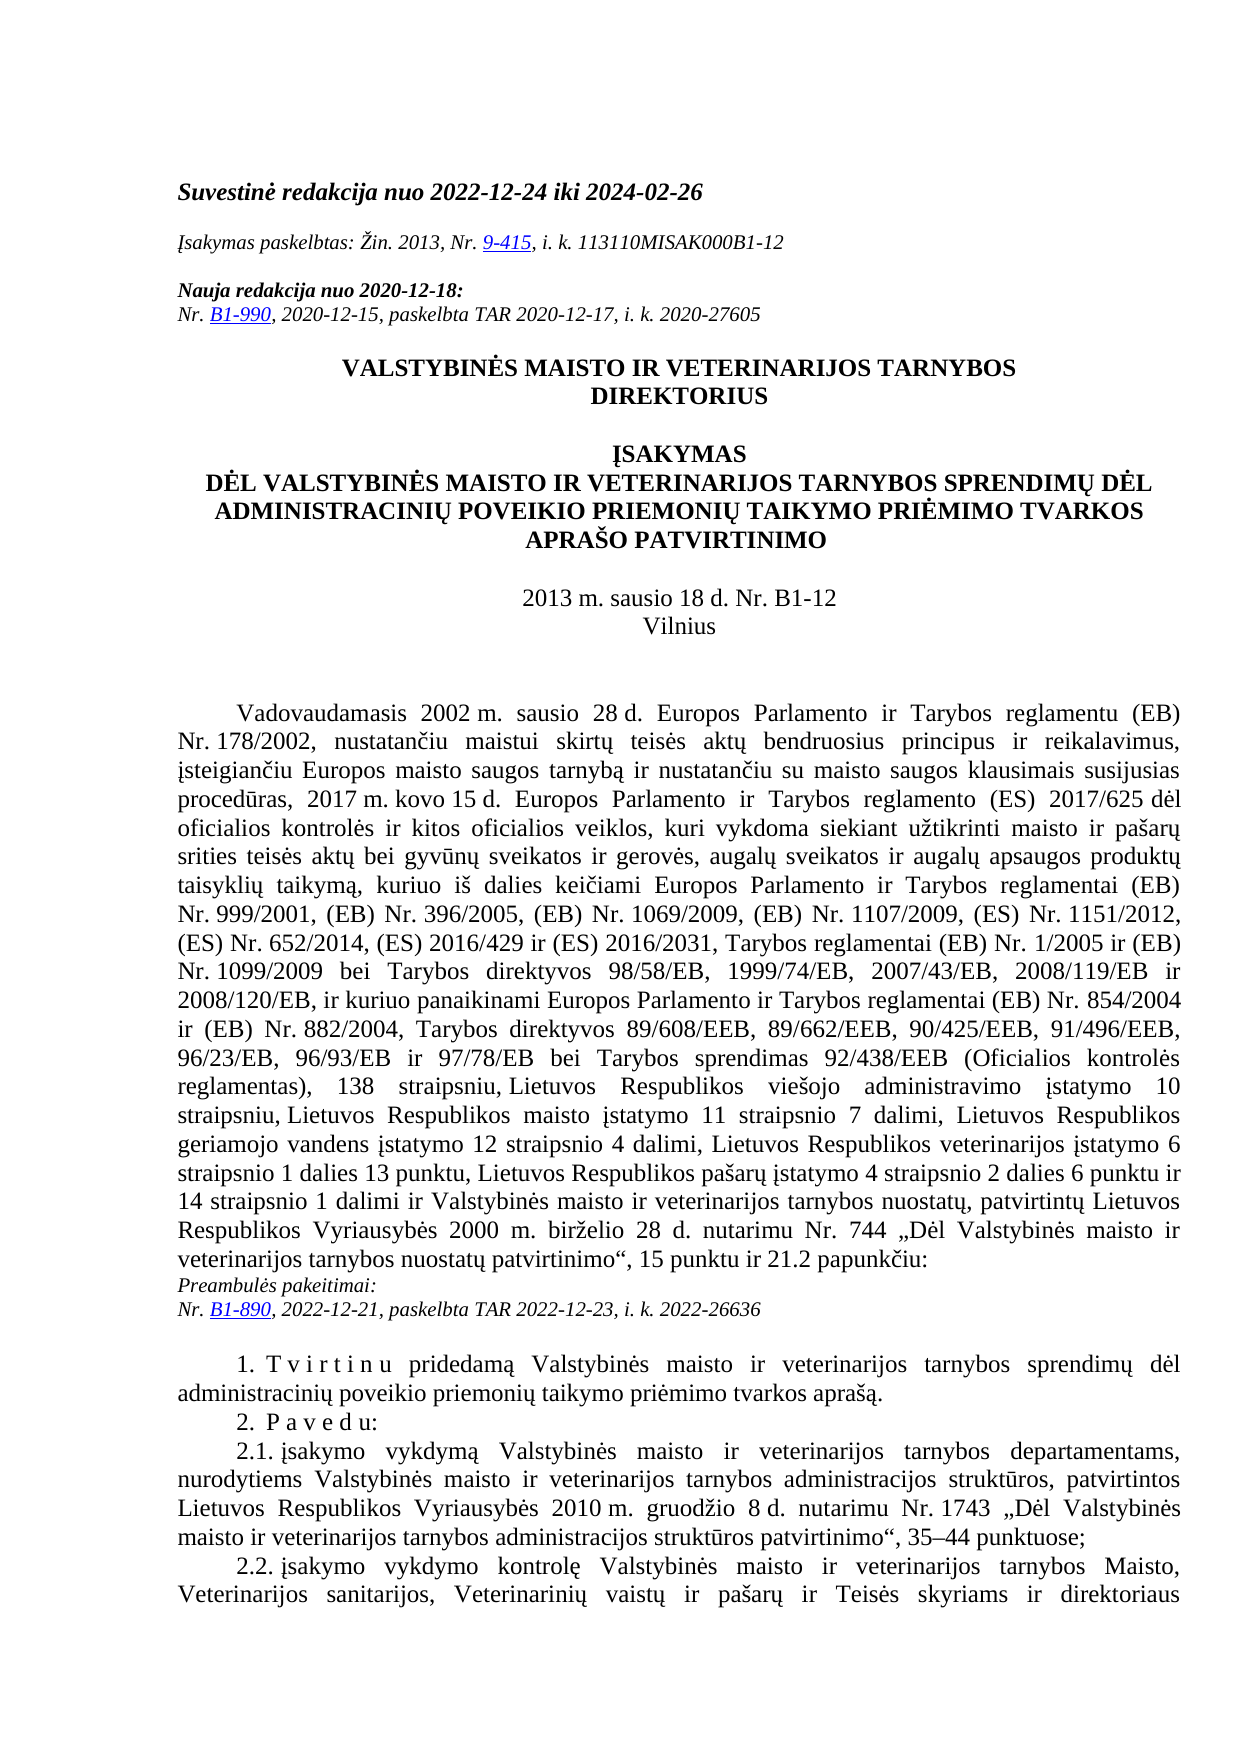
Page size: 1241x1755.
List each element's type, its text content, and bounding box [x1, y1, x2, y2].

text Įsakymas [177, 439, 1181, 468]
text 1. Tvirtinu pridedamą Valstybinės maisto ir veterinarijos tarnybos sprendimų dėl administracinių poveikio priemonių taikymo priėmimo tvarkos aprašą. [177, 1349, 1181, 1407]
text DIREKTORIUS [177, 381, 1181, 410]
text Vilnius [177, 611, 1181, 640]
text Įsakymas paskelbtas: Žin. 2013, Nr. 9-415, i. k. 113110MISAK000B1-12 [177, 230, 1181, 254]
text 2.1. įsakymo vykdymą Valstybinės maisto ir veterinarijos tarnybos departamentams, nurodytiems Valstybinės maisto ir veterinarijos tarnybos administracijos struktūros, patvirtintos Lietuvos Respublikos Vyriausybės 2010 m. gruodžio 8 d. nutarimu Nr. 1743 „Dėl Valstybinės maisto ir veterinarijos tarnybos administracijos struktūros patvirtinimo“, 35–44 punktuose; [177, 1436, 1181, 1551]
text Suvestinė redakcija nuo 2022-12-24 iki 2024-02-26 [177, 177, 1181, 206]
text 2013 m. sausio 18 d. Nr. B1-12 [177, 583, 1181, 611]
text 2. Pavedu: [177, 1407, 1181, 1436]
text Vadovaudamasis 2002 m. sausio 28 d. Europos Parlamento ir Tarybos reglamentu (EB) Nr. 178/2002, nustatančiu maistui skirtų teisės aktų bendruosius principus ir reikalavimus, įsteigiančiu Europos maisto saugos tarnybą ir nustatančiu su maisto saugos klausimais susijusias procedūras, 2017 m. kovo 15 d. Europos Parlamento ir Tarybos reglamento (ES) 2017/625 dėl oficialios kontrolės ir kitos oficialios veiklos, kuri vykdoma siekiant užtikrinti maisto ir pašarų srities teisės aktų bei gyvūnų sveikatos ir gerovės, augalų sveikatos ir augalų apsaugos produktų taisyklių taikymą, kuriuo iš dalies keičiami Europos Parlamento ir Tarybos reglamentai (EB) Nr. 999/2001, (EB) Nr. 396/2005, (EB) Nr. 1069/2009, (EB) Nr. 1107/2009, (ES) Nr. 1151/2012, (ES) Nr. 652/2014, (ES) 2016/429 ir (ES) 2016/2031, Tarybos reglamentai (EB) Nr. 1/2005 ir (EB) Nr. 1099/2009 bei Tarybos direktyvos 98/58/EB, 1999/74/EB, 2007/43/EB, 2008/119/EB ir 2008/120/EB, ir kuriuo panaikinami Europos Parlamento ir Tarybos reglamentai (EB) Nr. 854/2004 ir (EB) Nr. 882/2004, Tarybos direktyvos 89/608/EEB, 89/662/EEB, 90/425/EEB, 91/496/EEB, 96/23/EB, 96/93/EB ir 97/78/EB bei Tarybos sprendimas 92/438/EEB (Oficialios kontrolės reglamentas), 138 straipsniu, Lietuvos Respublikos viešojo administravimo įstatymo 10 straipsniu, Lietuvos Respublikos maisto įstatymo 11 straipsnio 7 dalimi, Lietuvos Respublikos geriamojo vandens įstatymo 12 straipsnio 4 dalimi, Lietuvos Respublikos veterinarijos įstatymo 6 straipsnio 1 dalies 13 punktu, Lietuvos Respublikos pašarų įstatymo 4 straipsnio 2 dalies 6 punktu ir 14 straipsnio 1 dalimi ir Valstybinės maisto ir veterinarijos tarnybos nuostatų, patvirtintų Lietuvos Respublikos Vyriausybės 2000 m. birželio 28 d. nutarimu Nr. 744 „Dėl Valstybinės maisto ir veterinarijos tarnybos nuostatų patvirtinimo“, 15 punktu ir 21.2 papunkčiu: [177, 698, 1181, 1273]
text VALSTYBINĖS MAISTO IR VETERINARIJOS TARNYBOS [177, 353, 1181, 381]
text Nauja redakcija nuo 2020-12-18: [177, 278, 1181, 302]
text Dėl VALSTYBINĖS MAISTO IR VETERINARIJOS TARNYBOS SPRENDIMŲ DĖL ADMINISTRACINIŲ POVEIKIO PRIEMONIŲ TAIKYMO PRIĖMIMO TVARKOS APRAŠO PATVIRTINIMO [177, 468, 1181, 554]
text Nr. B1-990, 2020-12-15, paskelbta TAR 2020-12-17, i. k. 2020-27605 [177, 302, 1181, 326]
text 2.2. įsakymo vykdymo kontrolę Valstybinės maisto ir veterinarijos tarnybos Maisto, Veterinarijos sanitarijos, Veterinarinių vaistų ir pašarų ir Teisės skyriams ir direktoriaus [177, 1551, 1181, 1608]
text Nr. B1-890, 2022-12-21, paskelbta TAR 2022-12-23, i. k. 2022-26636 [177, 1297, 1181, 1321]
text Preambulės pakeitimai: [177, 1273, 1181, 1297]
